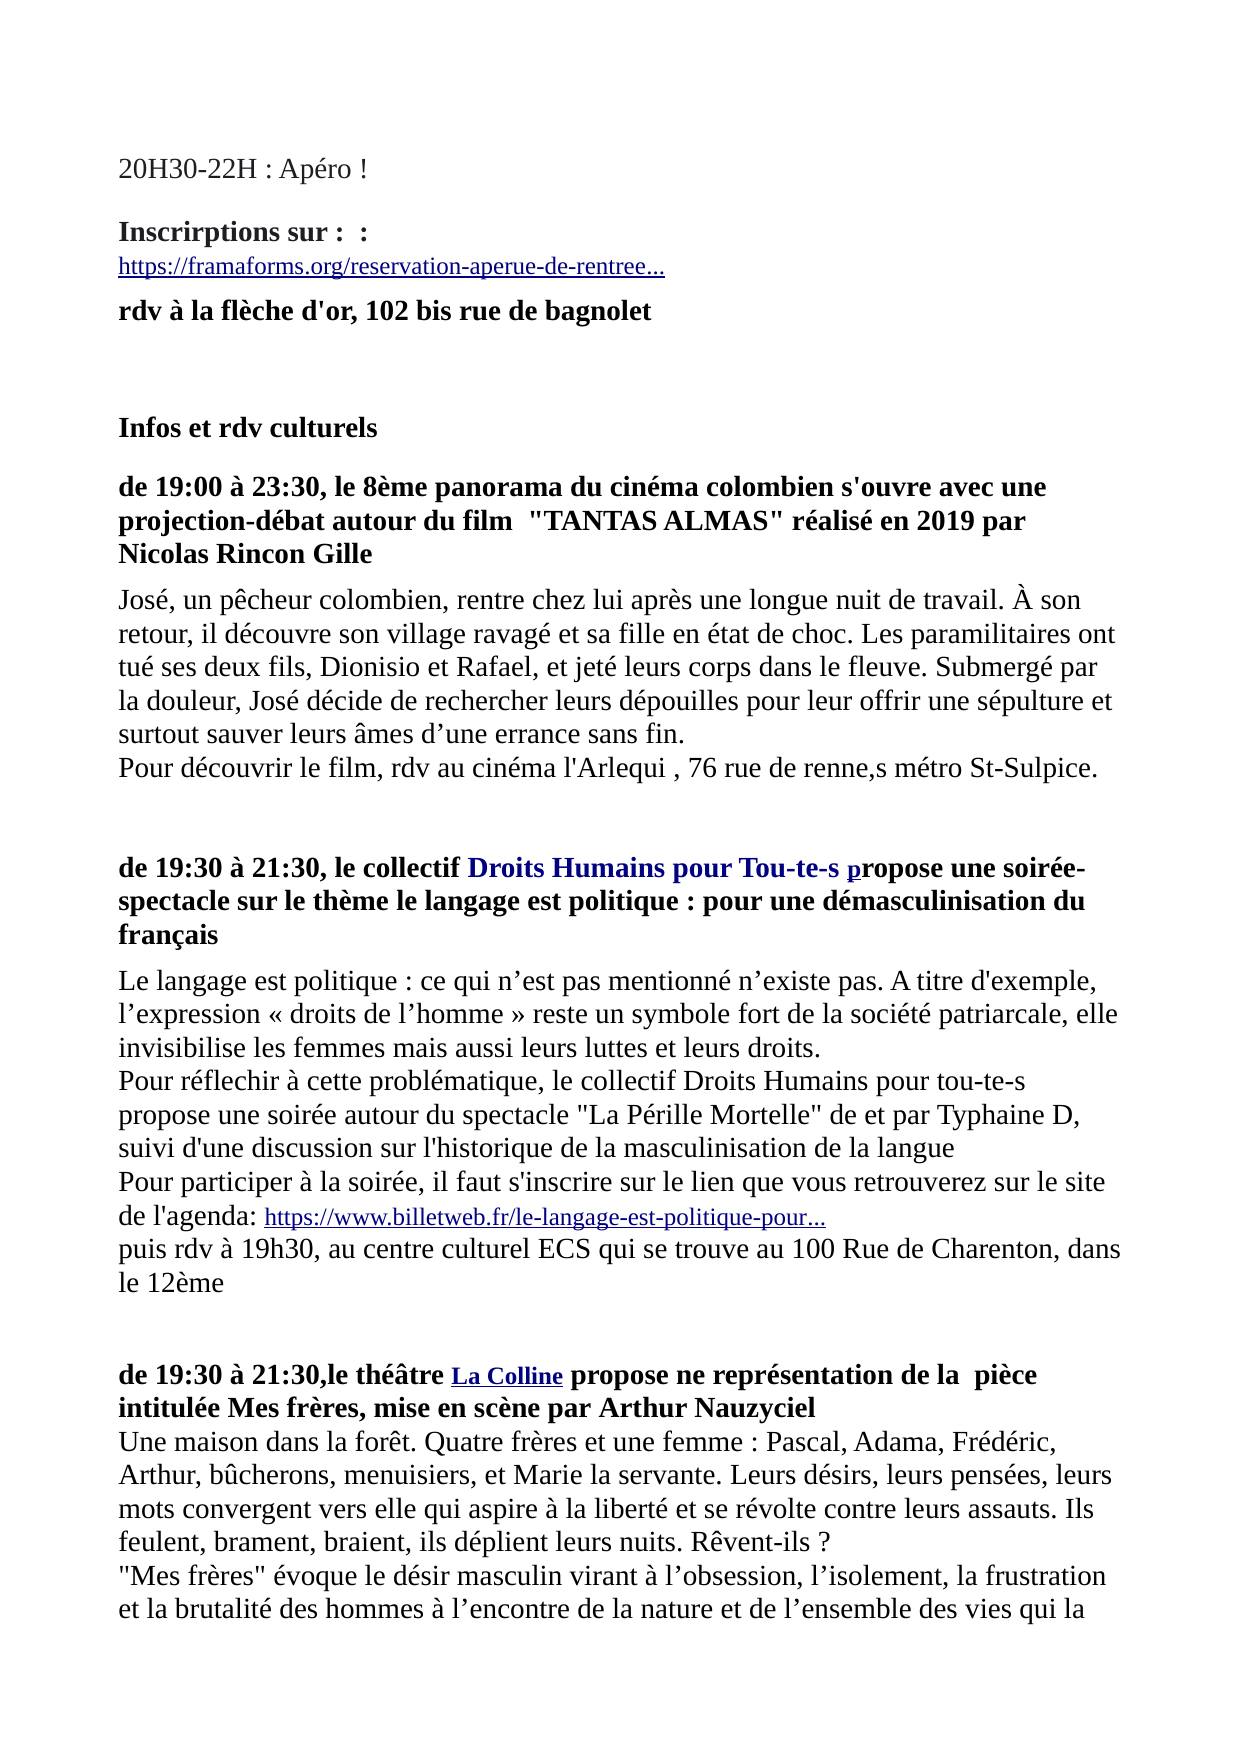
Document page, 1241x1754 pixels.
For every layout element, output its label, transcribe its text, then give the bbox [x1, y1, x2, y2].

text de 19:00 à 23:30, le 8ème panorama du cinéma colombien s'ouvre avec une projection-débat autour du film "TANTAS ALMAS" réalisé en 2019 par Nicolas Rincon Gille [118, 469, 1122, 570]
text Pour réflechir à cette problématique, le collectif Droits Humains pour tou-te-s propose une soirée autour du spectacle "La Pérille Mortelle" de et par Typhaine D, suivi d'une discussion sur l'historique de la masculinisation de la langue Pour participer à la soirée, il faut s'inscrire sur le lien que vous retrouverez sur le site de l'agenda: https://www.billetweb.fr/le-langage-est-politique-pour... [118, 1063, 1122, 1231]
text Inscrirptions sur : : https://framaforms.org/reservation-aperue-de-rentree... [118, 214, 1122, 281]
text de 19:30 à 21:30, le collectif Droits Humains pour Tou-te-s propose une soirée-spectacle sur le thème le langage est politique : pour une démasculinisation du français [118, 850, 1122, 950]
text Pour découvrir le film, rdv au cinéma l'Arlequi , 76 rue de renne,s métro St-Sulpice. [118, 750, 1122, 783]
text puis rdv à 19h30, au centre culturel ECS qui se trouve au 100 Rue de Charenton, dans le 12ème [118, 1231, 1122, 1298]
text "Mes frères" évoque le désir masculin virant à l’obsession, l’isolement, la frustration et la brutalité des hommes à l’encontre de la nature et de l’ensemble des vies qui la [118, 1558, 1122, 1625]
text Infos et rdv culturels [118, 411, 1122, 444]
text de 19:30 à 21:30,le théâtre La Colline propose ne représentation de la pièce intitulée Mes frères, mise en scène par Arthur Nauzyciel [118, 1357, 1122, 1424]
text rdv à la flèche d'or, 102 bis rue de bagnolet [118, 293, 1122, 327]
text Une maison dans la forêt. Quatre frères et une femme : Pascal, Adama, Frédéric, Arthur, bûcherons, menuisiers, et Marie la servante. Leurs désirs, leurs pensées, leurs mots convergent vers elle qui aspire à la liberté et se révolte contre leurs assauts. Ils feulent, brament, braient, ils déplient leurs nuits. Rêvent-ils ? [118, 1424, 1122, 1558]
text Le langage est politique : ce qui n’est pas mentionné n’existe pas. A titre d'exemple, l’expression « droits de l’homme » reste un symbole fort de la société patriarcale, elle invisibilise les femmes mais aussi leurs luttes et leurs droits. [118, 963, 1122, 1063]
text 20H30-22H : Apéro ! [118, 152, 1122, 185]
text José, un pêcheur colombien, rentre chez lui après une longue nuit de travail. À son retour, il découvre son village ravagé et sa fille en état de choc. Les paramilitaires ont tué ses deux fils, Dionisio et Rafael, et jeté leurs corps dans le fleuve. Submergé par la douleur, José décide de rechercher leurs dépouilles pour leur offrir une sépulture et surtout sauver leurs âmes d’une errance sans fin. [118, 582, 1122, 750]
